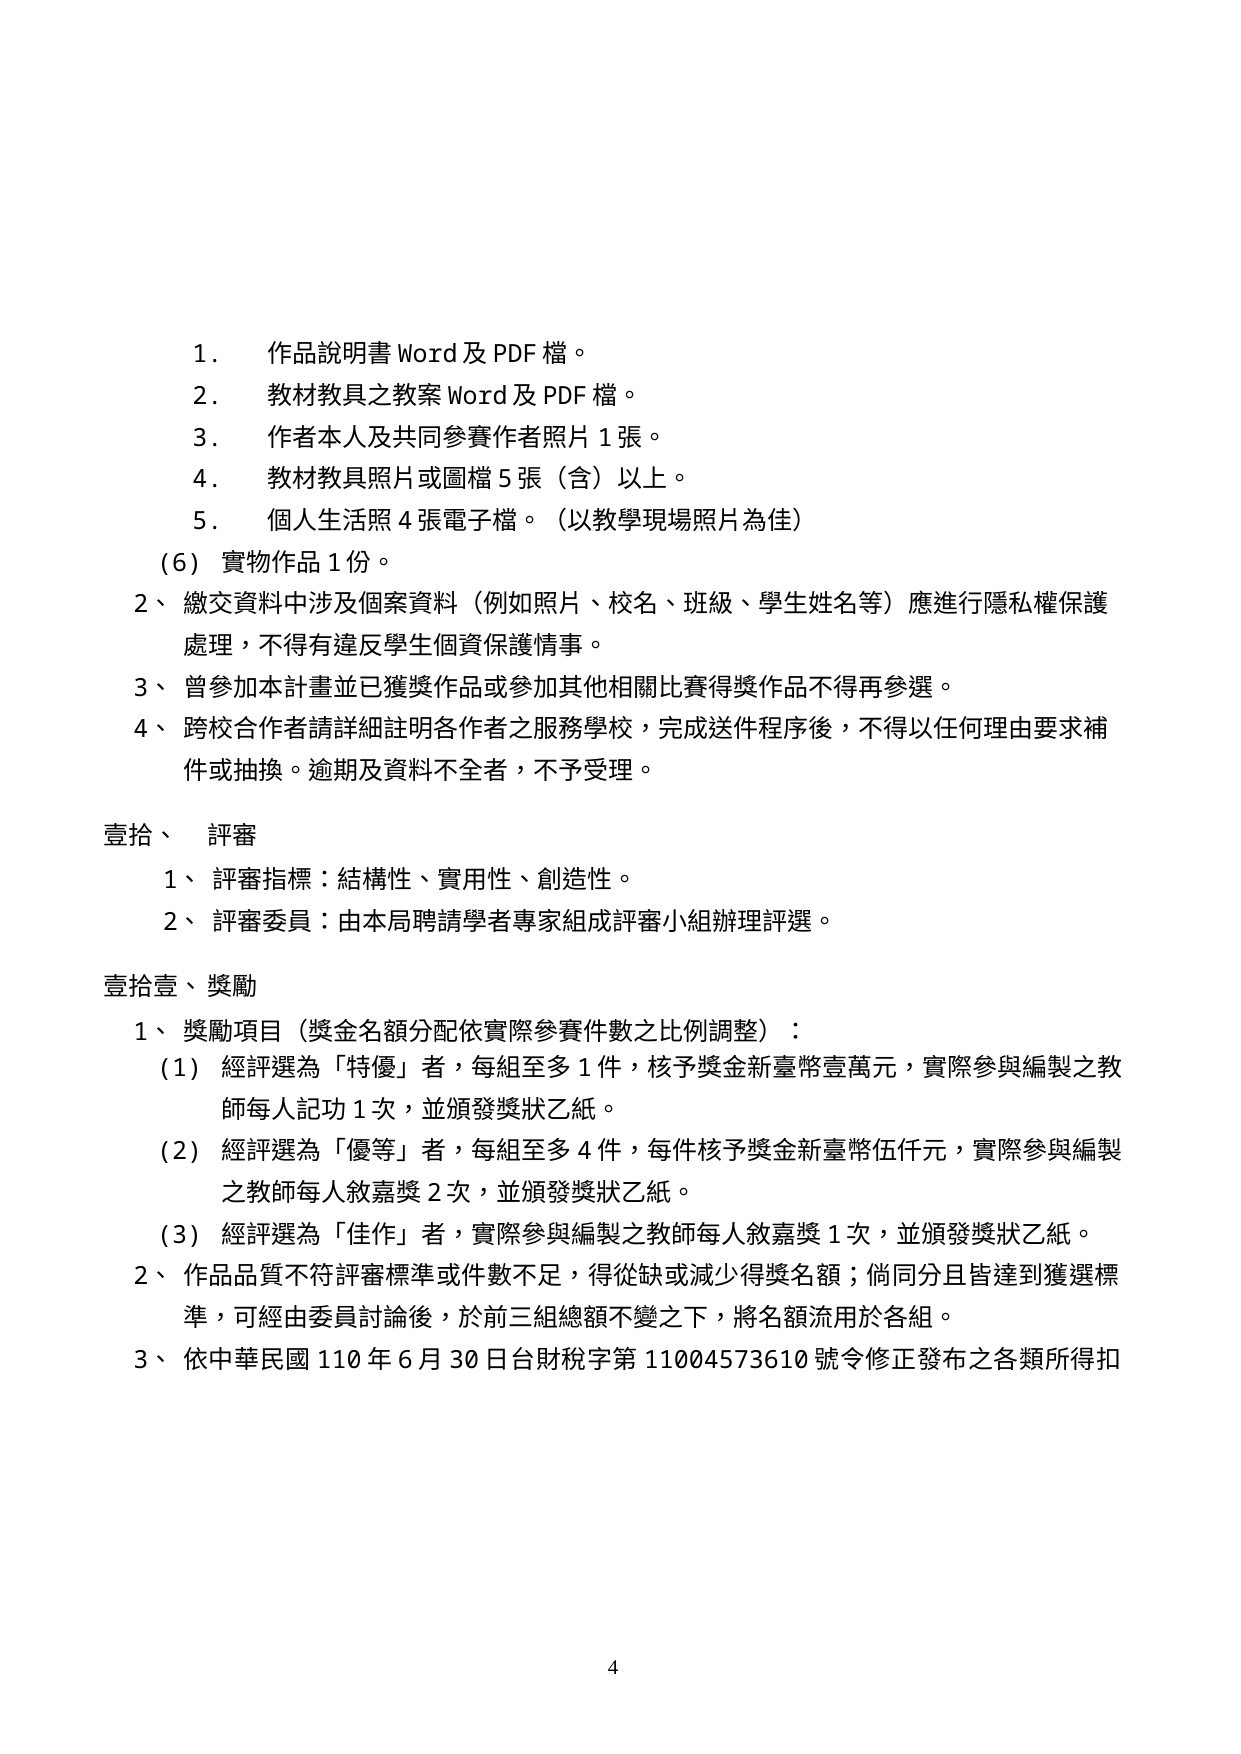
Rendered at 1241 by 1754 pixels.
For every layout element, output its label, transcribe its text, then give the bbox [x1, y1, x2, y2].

list 評審指標：結構性、實用性、創造性。 [163, 860, 1122, 896]
list 跨校合作者請詳細註明各作者之服務學校，完成送件程序後，不得以任何理由要求補件或抽換。逾期及資料不全者，不予受理。 [133, 709, 1122, 787]
list 實物作品1份。 [157, 542, 1122, 578]
list 教材教具之教案Word及PDF檔。 [192, 375, 1122, 412]
list 繳交資料中涉及個案資料（例如照片、校名、班級、學生姓名等）應進行隱私權保護處理，不得有違反學生個資保護情事。 [133, 584, 1122, 662]
list 教材教具照片或圖檔5張（含）以上。 [192, 459, 1122, 495]
list 經評選為「佳作」者，實際參與編製之教師每人敘嘉獎1次，並頒發獎狀乙紙。 [157, 1214, 1122, 1250]
list 獎勵 [103, 943, 1122, 1006]
list 經評選為「優等」者，每組至多4件，每件核予獎金新臺幣伍仟元，實際參與編製之教師每人敘嘉獎2次，並頒發獎狀乙紙。 [157, 1131, 1122, 1209]
list 個人生活照4張電子檔。（以教學現場照片為佳） [192, 500, 1122, 537]
list 作者本人及共同參賽作者照片1張。 [192, 417, 1122, 453]
list 評審 [103, 792, 1122, 854]
list 作品品質不符評審標準或件數不足，得從缺或減少得獎名額；倘同分且皆達到獲選標準，可經由委員討論後，於前三組總額不變之下，將名額流用於各組。 [133, 1256, 1122, 1334]
list 作品說明書Word及PDF檔。 [192, 334, 1122, 370]
list 依中華民國110年6月30日台財稅字第11004573610號令修正發布之各類所得扣 [133, 1339, 1122, 1375]
list 曾參加本計畫並已獲獎作品或參加其他相關比賽得獎作品不得再參選。 [133, 667, 1122, 703]
list 經評選為「特優」者，每組至多1件，核予獎金新臺幣壹萬元，實際參與編製之教師每人記功1次，並頒發獎狀乙紙。 [157, 1047, 1122, 1125]
list 獎勵項目（獎金名額分配依實際參賽件數之比例調整）： [133, 1011, 1122, 1047]
list 評審委員：由本局聘請學者專家組成評審小組辦理評選。 [163, 902, 1122, 938]
